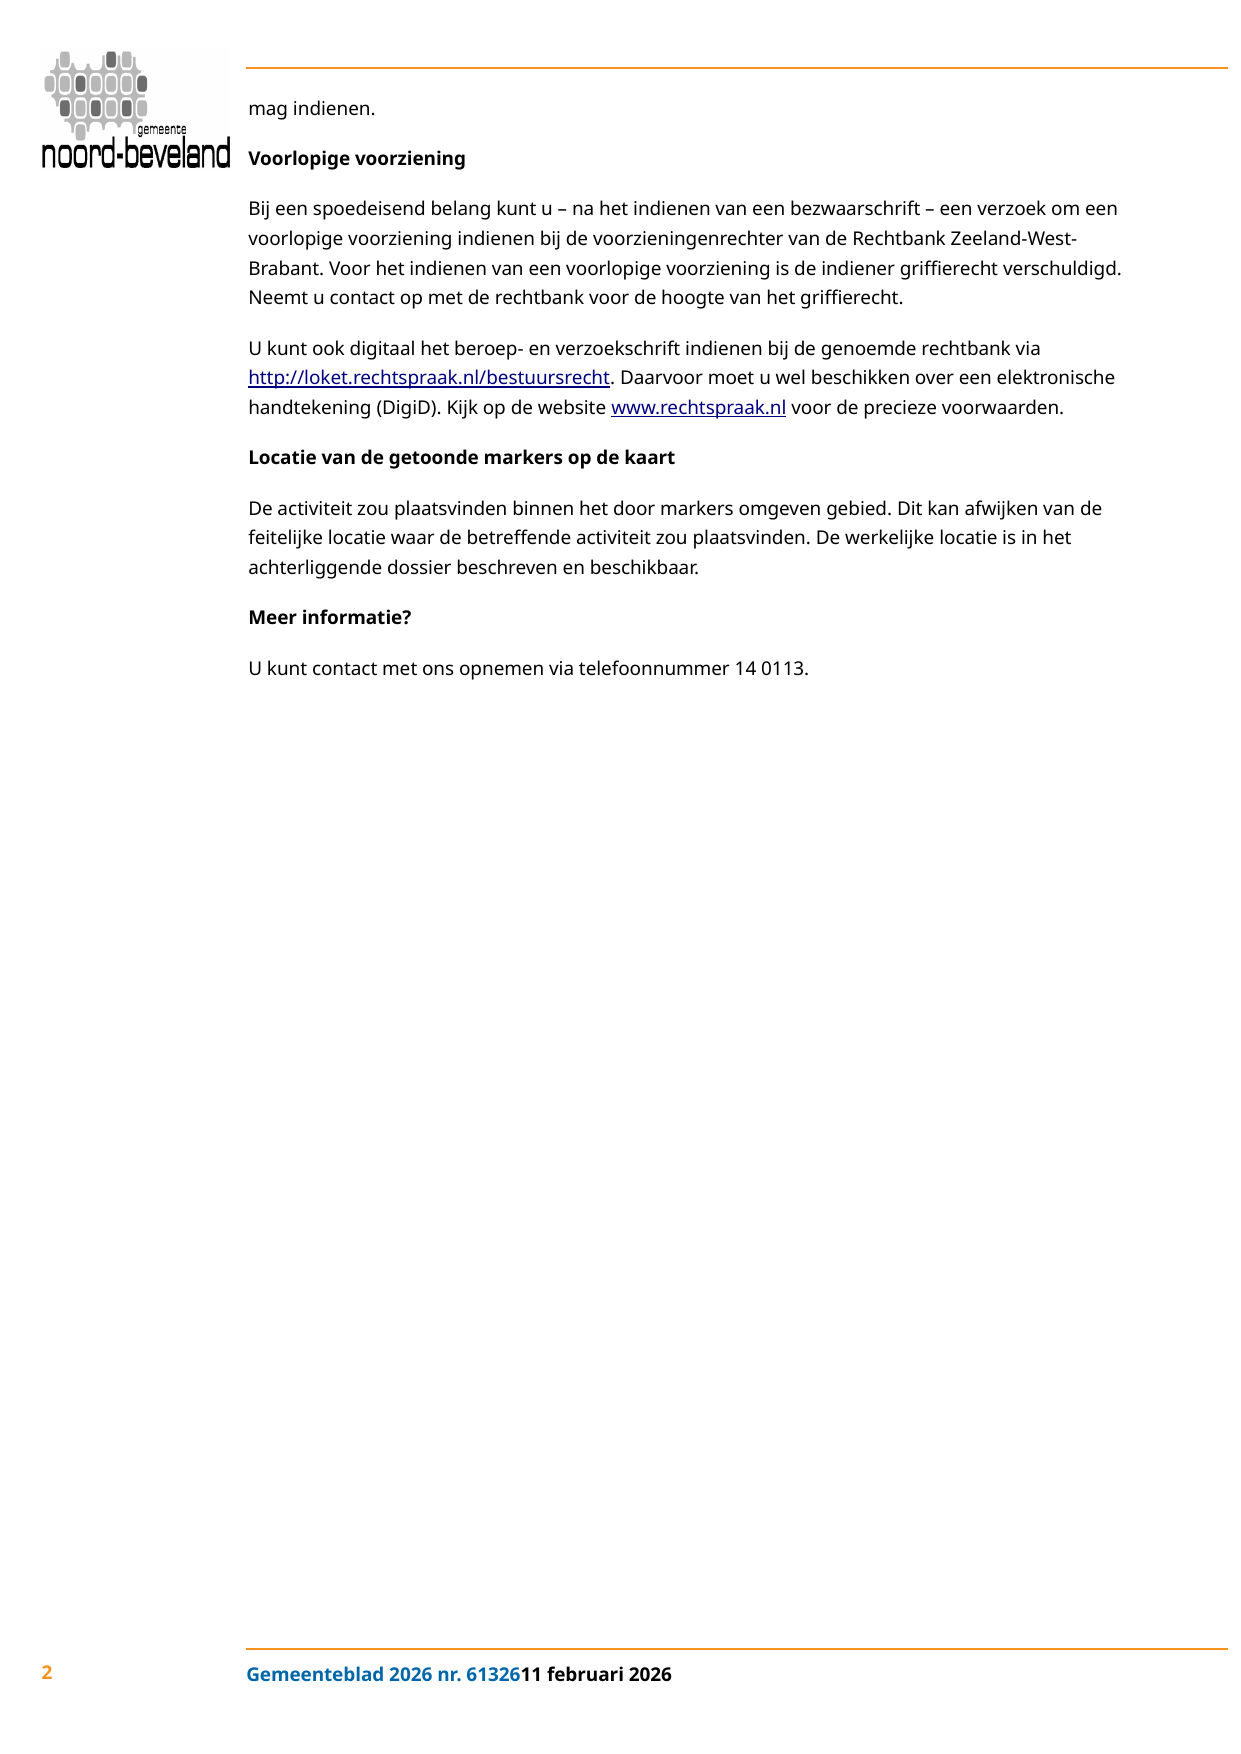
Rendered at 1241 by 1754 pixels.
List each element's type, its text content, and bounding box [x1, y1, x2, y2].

text mag indienen. [248, 95, 1152, 121]
text U kunt contact met ons opnemen via telefoonnummer 14 0113. [248, 655, 1152, 681]
picture [41, 47, 231, 172]
text Meer informatie? [248, 604, 1152, 630]
text Locatie van de getoonde markers op de kaart [248, 444, 1152, 470]
text U kunt ook digitaal het beroep- en verzoekschrift indienen bij de genoemde rechtbank via http://loket.rechtspraak.nl/bestuursrecht. Daarvoor moet u wel beschikken over een elektronische handtekening (DigiD). Kijk op de website www.rechtspraak.nl voor de precieze voorwaarden. [248, 335, 1152, 420]
text Bij een spoedeisend belang kunt u – na het indienen van een bezwaarschrift – een verzoek om een voorlopige voorziening indienen bij de voorzieningenrechter van de Rechtbank Zeeland-West-Brabant. Voor het indienen van een voorlopige voorziening is de indiener griffierecht verschuldigd. Neemt u contact op met de rechtbank voor de hoogte van het griffierecht. [248, 196, 1152, 310]
text Voorlopige voorziening [248, 145, 1152, 171]
text De activiteit zou plaatsvinden binnen het door markers omgeven gebied. Dit kan afwijken van de feitelijke locatie waar de betreffende activiteit zou plaatsvinden. De werkelijke locatie is in het achterliggende dossier beschreven en beschikbaar. [248, 495, 1152, 580]
